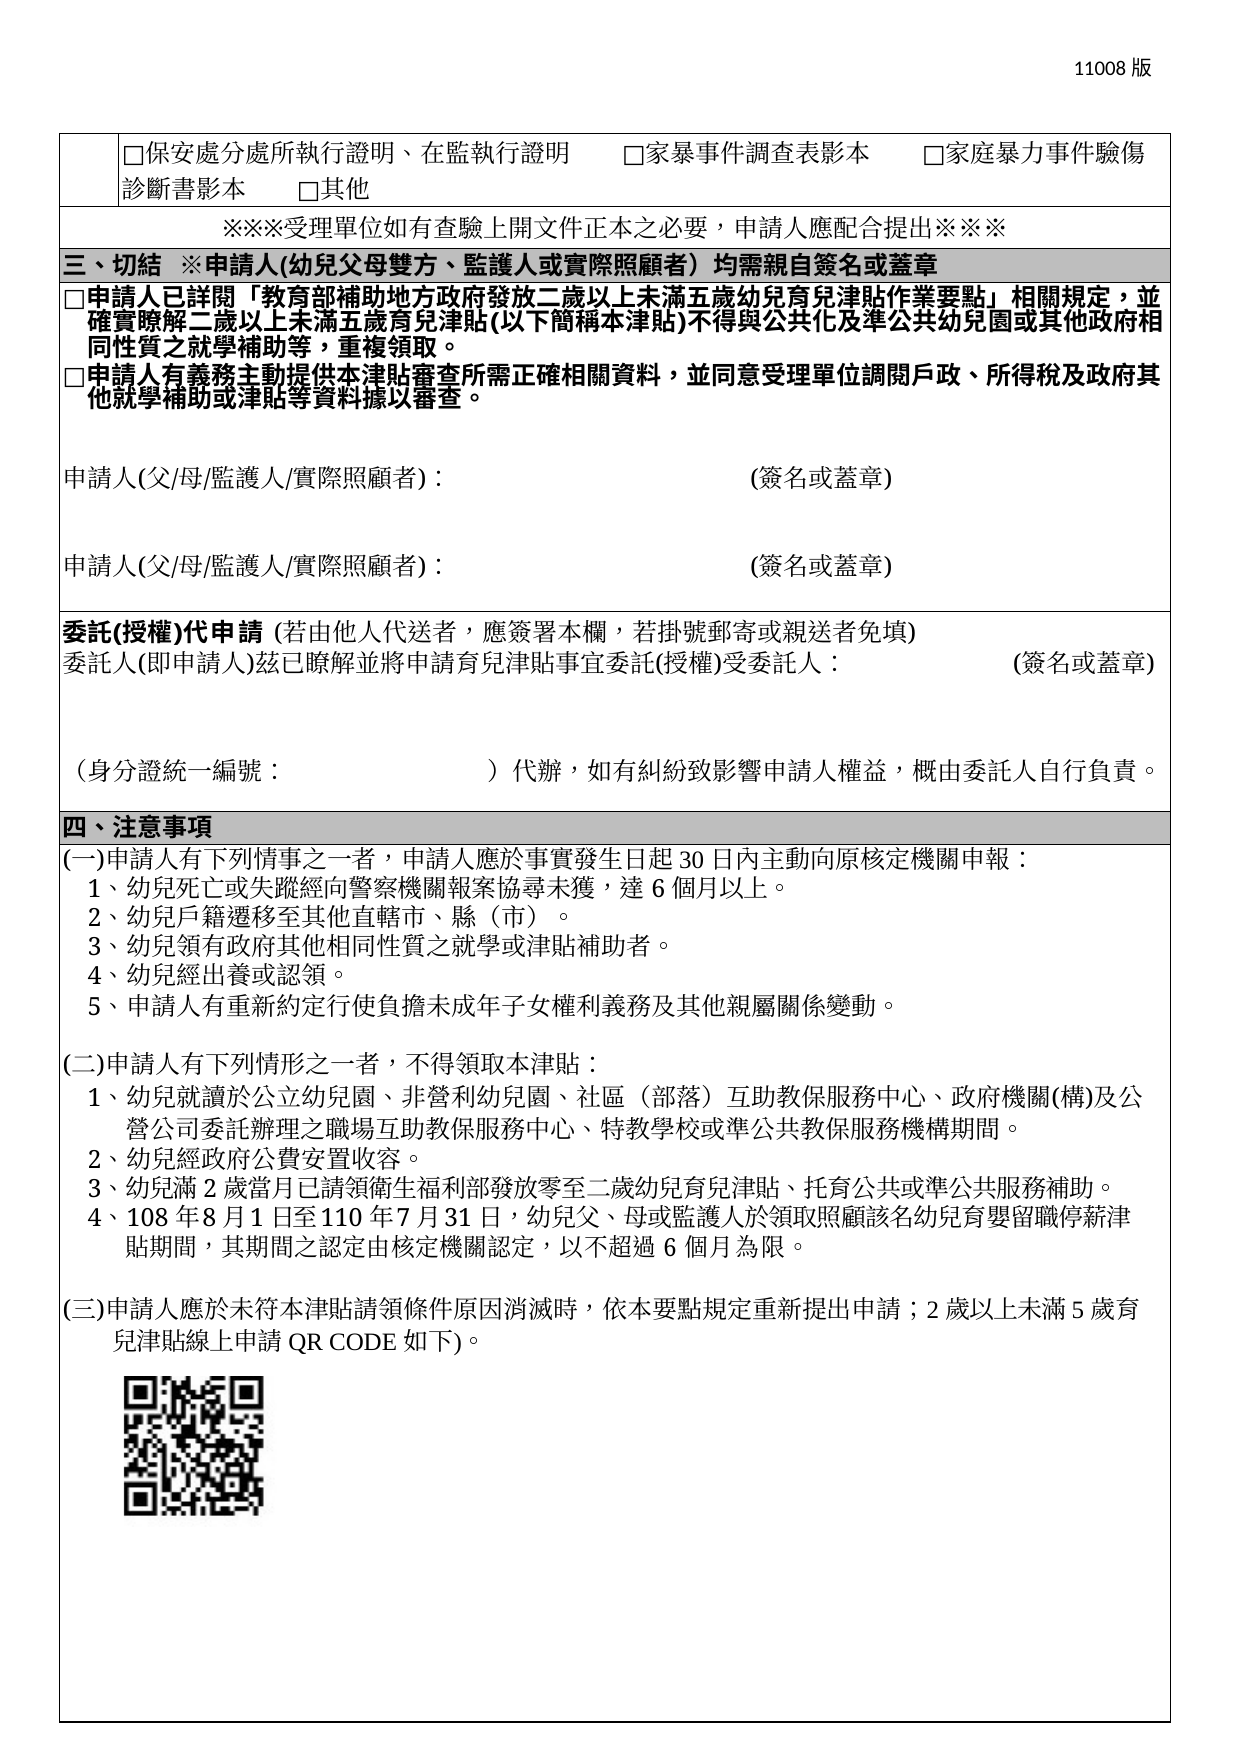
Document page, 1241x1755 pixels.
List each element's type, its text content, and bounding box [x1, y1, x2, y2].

table_cell □申請人已詳閱「教育部補助地方政府發放二歲以上未滿五歲幼兒育兒津貼作業要點」相關規定，並確實瞭解二歲以上未滿五歲育兒津貼(以下簡稱本津貼)不得與公共化及準公共幼兒園或其他政府相同性質之就學補助等，重複領取。 □申請人有義務主動提供本津貼審查所需正確相關資料，並同意受理單位調閱戶政、所得稅及政府其他就學補助或津貼等資料據以審查。 申請人(父/母/監護人/實際照顧者)： (簽名或蓋章) 申請人(父/母/監護人/實際照顧者)： (簽名或蓋章) [60, 283, 1170, 611]
table_cell 委託(授權)代申請 (若由他人代送者，應簽署本欄，若掛號郵寄或親送者免填) 委託人(即申請人)茲已瞭解並將申請育兒津貼事宜委託(授權)受委託人： (簽名或蓋章) （身分證統一編號： ）代辦，如有糾紛致影響申請人權益，概由委託人自行負責。 [60, 612, 1170, 811]
table_cell 四、注意事項 [60, 812, 1170, 844]
table_cell 三、切結 ※申請人(幼兒父母雙方、監護人或實際照顧者）均需親自簽名或蓋章 [60, 249, 1170, 282]
table_header □保安處分處所執行證明、在監執行證明 □家暴事件調查表影本 □家庭暴力事件驗傷診斷書影本 □其他 [119, 134, 1170, 206]
table_cell (一)申請人有下列情事之一者，申請人應於事實發生日起 30 日內主動向原核定機關申報： 1、幼兒死亡或失蹤經向警察機關報案協尋未獲，達 6 個月以上。 2、幼兒戶籍遷移至其他直轄市、縣（市）。 3、幼兒領有政府其他相同性質之就學或津貼補助者。 4、幼兒經出養或認領。 5、申請人有重新約定行使負擔未成年子女權利義務及其他親屬關係變動。 (二)申請人有下列情形之一者，不得領取本津貼： 1、幼兒就讀於公立幼兒園、非營利幼兒園、社區（部落）互助教保服務中心、政府機關(構)及公營公司委託辦理之職場互助教保服務中心、特教學校或準公共教保服務機構期間。 2、幼兒經政府公費安置收容。 3、幼兒滿 2 歲當月已請領衛生福利部發放零至二歲幼兒育兒津貼、托育公共或準公共服務補助。 4、108 年 8 月 1 日至 110 年 7 月 31 日，幼兒父、母或監護人於領取照顧該名幼兒育嬰留職停薪津 貼期間，其期間之認定由核定機關認定，以不超過 6 個月為限。 (三)申請人應於未符本津貼請領條件原因消滅時，依本要點規定重新提出申請；2 歲以上未滿 5 歲育兒津貼線上申請 QR CODE 如下)。 [60, 845, 1170, 1721]
table_header [60, 134, 118, 206]
table_cell ※※※受理單位如有查驗上開文件正本之必要，申請人應配合提出※※※ [60, 207, 1170, 248]
